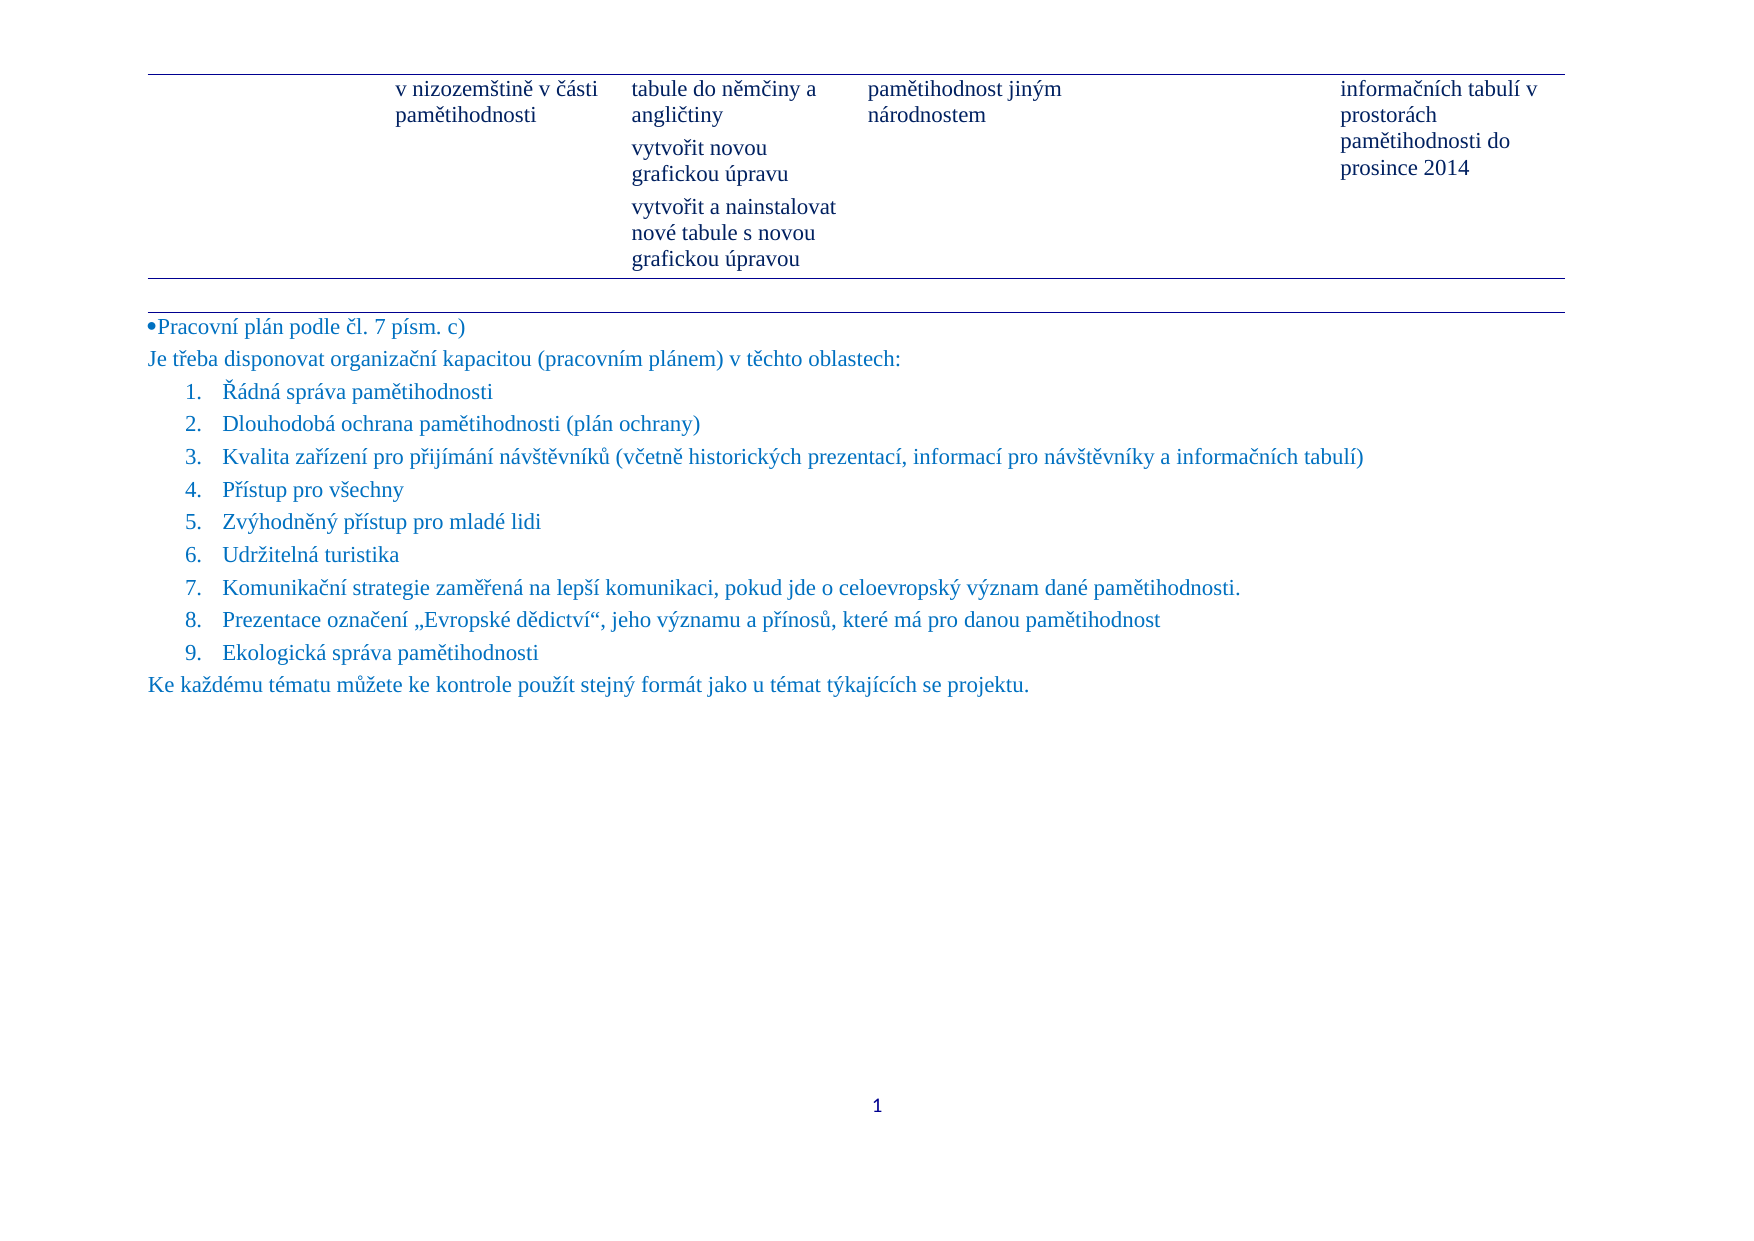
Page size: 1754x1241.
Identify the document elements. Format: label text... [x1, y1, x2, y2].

table_cell v nizozemštině v části pamětihodnosti [384, 75, 620, 278]
table_cell pamětihodnost jiným národnostem [856, 75, 1093, 278]
table_cell tabule do němčiny a angličtiny vytvořit novou grafickou úpravu vytvořit a nainstalovat nové tabule s novou grafickou úpravou [620, 75, 856, 278]
table_cell [1093, 75, 1329, 278]
table_cell [856, 279, 1093, 312]
table_cell [1329, 279, 1565, 312]
text Ke každému tématu můžete ke kontrole použít stejný formát jako u témat týkajících se projektu. [148, 671, 1606, 698]
text 9. Ekologická správa pamětihodnosti [148, 639, 1606, 665]
text 7. Komunikační strategie zaměřená na lepší komunikaci, pokud jde o celoevropský význam dané pamětihodnosti. [148, 573, 1606, 600]
table_cell [384, 279, 620, 312]
text 4. Přístup pro všechny [148, 476, 1606, 502]
text Je třeba disponovat organizační kapacitou (pracovním plánem) v těchto oblastech: [148, 345, 1606, 372]
table_cell [620, 279, 856, 312]
table_cell informačních tabulí v prostorách pamětihodnosti do prosince 2014 [1329, 75, 1565, 278]
text Pracovní plán podle čl. 7 písm. c) [148, 313, 1606, 339]
text 6. Udržitelná turistika [148, 541, 1606, 567]
text 3. Kvalita zařízení pro přijímání návštěvníků (včetně historických prezentací, informací pro návštěvníky a informačních tabulí) [148, 443, 1606, 469]
text 2. Dlouhodobá ochrana pamětihodnosti (plán ochrany) [148, 411, 1606, 437]
text 8. Prezentace označení „Evropské dědictví“, jeho významu a přínosů, které má pro danou pamětihodnost [148, 606, 1606, 632]
table_cell [148, 279, 384, 312]
text 5. Zvýhodněný přístup pro mladé lidi [148, 508, 1606, 535]
text 1. Řádná správa pamětihodnosti [148, 378, 1606, 404]
table_cell [1093, 279, 1329, 312]
table_cell [148, 75, 384, 278]
